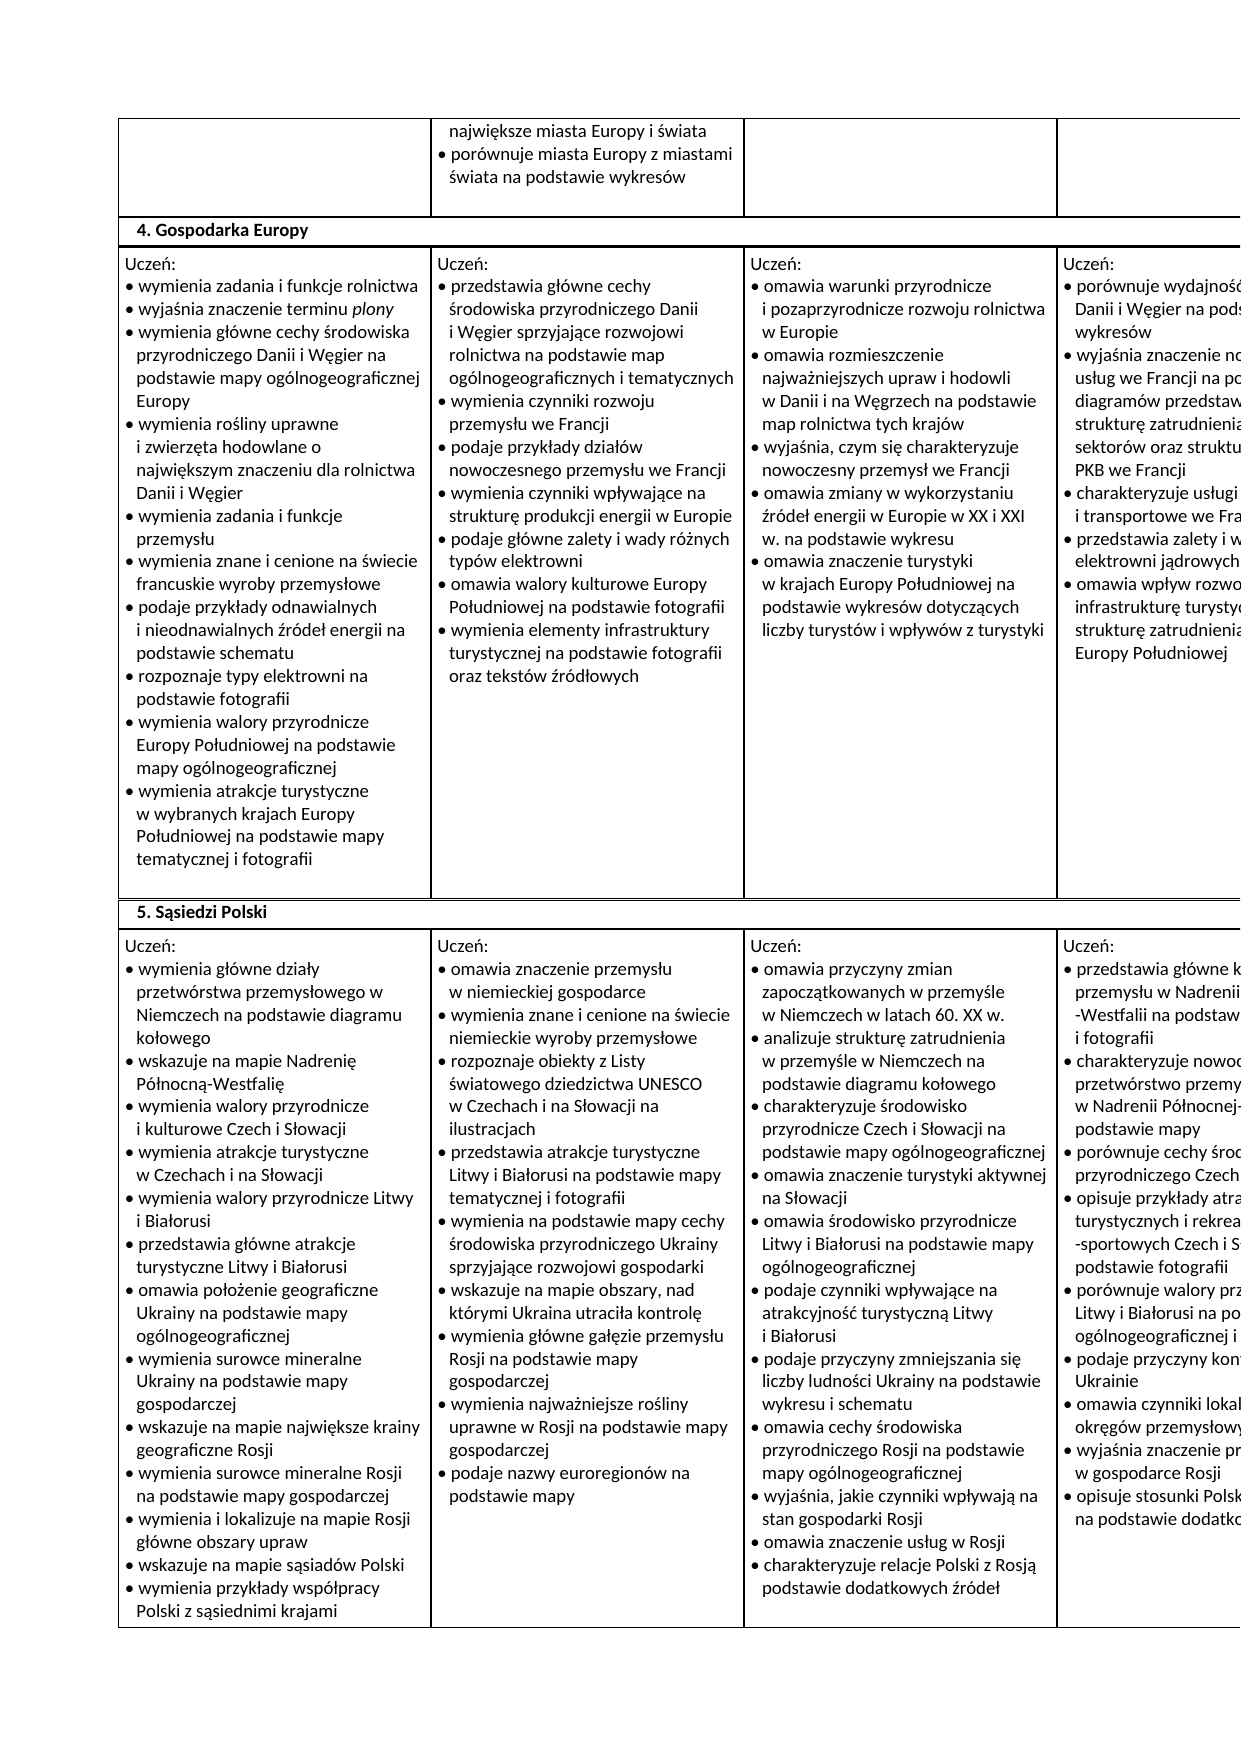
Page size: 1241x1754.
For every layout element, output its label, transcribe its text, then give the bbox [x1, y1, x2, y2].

table_cell Uczeń: • przedstawia główne kierunki zmian przemysłu w Nadrenii Północnej- -Westfalii na podstawie mapy i fotografii • charakteryzuje nowoczesne przetwórstwo przemysłowe w Nadrenii Północnej-Westfalii na podstawie mapy • porównuje cechy środowiska przyrodniczego Czech i Słowacji • opisuje przykłady atrakcji turystycznych i rekreacyjno- -sportowych Czech i Słowacji na podstawie fotografii • porównuje walory przyrodnicze Litwy i Białorusi na podstawie mapy ogólnogeograficznej i fotografii • podaje przyczyny konfliktów na Ukrainie • omawia czynniki lokalizacji głównych okręgów przemysłowych Rosji • wyjaśnia znaczenie przemysłu w gospodarce Rosji • opisuje stosunki Polski z sąsiadami na podstawie dodatkowych źródeł [1058, 930, 1240, 1627]
table_cell 5. Sąsiedzi Polski [119, 901, 1240, 928]
table_cell Uczeń: • porównuje ukształtowanie powierzchni wschodniej i zachodniej oraz północnej i południowej części Europy • wyjaśnia przyczyny występowania gejzerów na Islandii • omawia strefy klimatyczne w Europie i charakterystyczną dla nich roślinność na podstawie klimatogramów i fotografii • omawia wpływ prądów morskich na temperaturę powietrza w Europie • omawia wpływ ukształtowania powierzchni na klimat Europy • porównuje piramidy wieku i płci społeczeństw: młodego i starzejącego się • przedstawia skutki zróżnicowania kulturowego ludności Europy • przedstawia korzyści i zagrożenia związane z migracjami ludności • porównuje Paryż i Londyn pod względem ich znaczenia na świecie [1058, 119, 1240, 216]
table_cell [745, 119, 1056, 216]
table_cell 4. Gospodarka Europy [119, 218, 1240, 245]
table_cell Uczeń: • wymienia główne działy przetwórstwa przemysłowego w Niemczech na podstawie diagramu kołowego • wskazuje na mapie Nadrenię Północną-Westfalię • wymienia walory przyrodnicze i kulturowe Czech i Słowacji • wymienia atrakcje turystyczne w Czechach i na Słowacji • wymienia walory przyrodnicze Litwy i Białorusi • przedstawia główne atrakcje turystyczne Litwy i Białorusi • omawia położenie geograficzne Ukrainy na podstawie mapy ogólnogeograficznej • wymienia surowce mineralne Ukrainy na podstawie mapy gospodarczej • wskazuje na mapie największe krainy geograficzne Rosji • wymienia surowce mineralne Rosji na podstawie mapy gospodarczej • wymienia i lokalizuje na mapie Rosji główne obszary upraw • wskazuje na mapie sąsiadów Polski • wymienia przykłady współpracy Polski z sąsiednimi krajami [119, 930, 430, 1627]
table_cell Uczeń: • omawia przyczyny zmian zapoczątkowanych w przemyśle w Niemczech w latach 60. XX w. • analizuje strukturę zatrudnienia w przemyśle w Niemczech na podstawie diagramu kołowego • charakteryzuje środowisko przyrodnicze Czech i Słowacji na podstawie mapy ogólnogeograficznej • omawia znaczenie turystyki aktywnej na Słowacji • omawia środowisko przyrodnicze Litwy i Białorusi na podstawie mapy ogólnogeograficznej • podaje czynniki wpływające na atrakcyjność turystyczną Litwy i Białorusi • podaje przyczyny zmniejszania się liczby ludności Ukrainy na podstawie wykresu i schematu • omawia cechy środowiska przyrodniczego Rosji na podstawie mapy ogólnogeograficznej • wyjaśnia, jakie czynniki wpływają na stan gospodarki Rosji • omawia znaczenie usług w Rosji • charakteryzuje relacje Polski z Rosją podstawie dodatkowych źródeł [745, 930, 1056, 1627]
table_cell Uczeń: • omawia znaczenie przemysłu w niemieckiej gospodarce • wymienia znane i cenione na świecie niemieckie wyroby przemysłowe • rozpoznaje obiekty z Listy światowego dziedzictwa UNESCO w Czechach i na Słowacji na ilustracjach • przedstawia atrakcje turystyczne Litwy i Białorusi na podstawie mapy tematycznej i fotografii • wymienia na podstawie mapy cechy środowiska przyrodniczego Ukrainy sprzyjające rozwojowi gospodarki • wskazuje na mapie obszary, nad którymi Ukraina utraciła kontrolę • wymienia główne gałęzie przemysłu Rosji na podstawie mapy gospodarczej • wymienia najważniejsze rośliny uprawne w Rosji na podstawie mapy gospodarczej • podaje nazwy euroregionów na podstawie mapy [432, 930, 743, 1627]
table_cell Uczeń: • wymienia zadania i funkcje rolnictwa • wyjaśnia znaczenie terminu plony • wymienia główne cechy środowiska przyrodniczego Danii i Węgier na podstawie mapy ogólnogeograficznej Europy • wymienia rośliny uprawne i zwierzęta hodowlane o największym znaczeniu dla rolnictwa Danii i Węgier • wymienia zadania i funkcje przemysłu • wymienia znane i cenione na świecie francuskie wyroby przemysłowe • podaje przykłady odnawialnych i nieodnawialnych źródeł energii na podstawie schematu • rozpoznaje typy elektrowni na podstawie fotografii • wymienia walory przyrodnicze Europy Południowej na podstawie mapy ogólnogeograficznej • wymienia atrakcje turystyczne w wybranych krajach Europy Południowej na podstawie mapy tematycznej i fotografii [119, 248, 430, 898]
table_cell Uczeń: • omawia warunki przyrodnicze i pozaprzyrodnicze rozwoju rolnictwa w Europie • omawia rozmieszczenie najważniejszych upraw i hodowli w Danii i na Węgrzech na podstawie map rolnictwa tych krajów • wyjaśnia, czym się charakteryzuje nowoczesny przemysł we Francji • omawia zmiany w wykorzystaniu źródeł energii w Europie w XX i XXI w. na podstawie wykresu • omawia znaczenie turystyki w krajach Europy Południowej na podstawie wykresów dotyczących liczby turystów i wpływów z turystyki [745, 248, 1056, 898]
table_cell Uczeń: • przedstawia główne cechy środowiska przyrodniczego Danii i Węgier sprzyjające rozwojowi rolnictwa na podstawie map ogólnogeograficznych i tematycznych • wymienia czynniki rozwoju przemysłu we Francji • podaje przykłady działów nowoczesnego przemysłu we Francji • wymienia czynniki wpływające na strukturę produkcji energii w Europie • podaje główne zalety i wady różnych typów elektrowni • omawia walory kulturowe Europy Południowej na podstawie fotografii • wymienia elementy infrastruktury turystycznej na podstawie fotografii oraz tekstów źródłowych [432, 248, 743, 898]
table_cell [119, 119, 430, 216]
table_cell największe miasta Europy i świata • porównuje miasta Europy z miastami świata na podstawie wykresów [432, 119, 743, 216]
table_cell Uczeń: • porównuje wydajność rolnictwa Danii i Węgier na podstawie wykresów • wyjaśnia znaczenie nowoczesnych usług we Francji na podstawie diagramów przedstawiających strukturę zatrudnienia według sektorów oraz strukturę wytwarzania PKB we Francji • charakteryzuje usługi turystyczne i transportowe we Francji • przedstawia zalety i wady elektrowni jądrowych • omawia wpływ rozwoju turystyki na infrastrukturę turystyczną oraz strukturę zatrudnienia w krajach Europy Południowej [1058, 248, 1240, 898]
